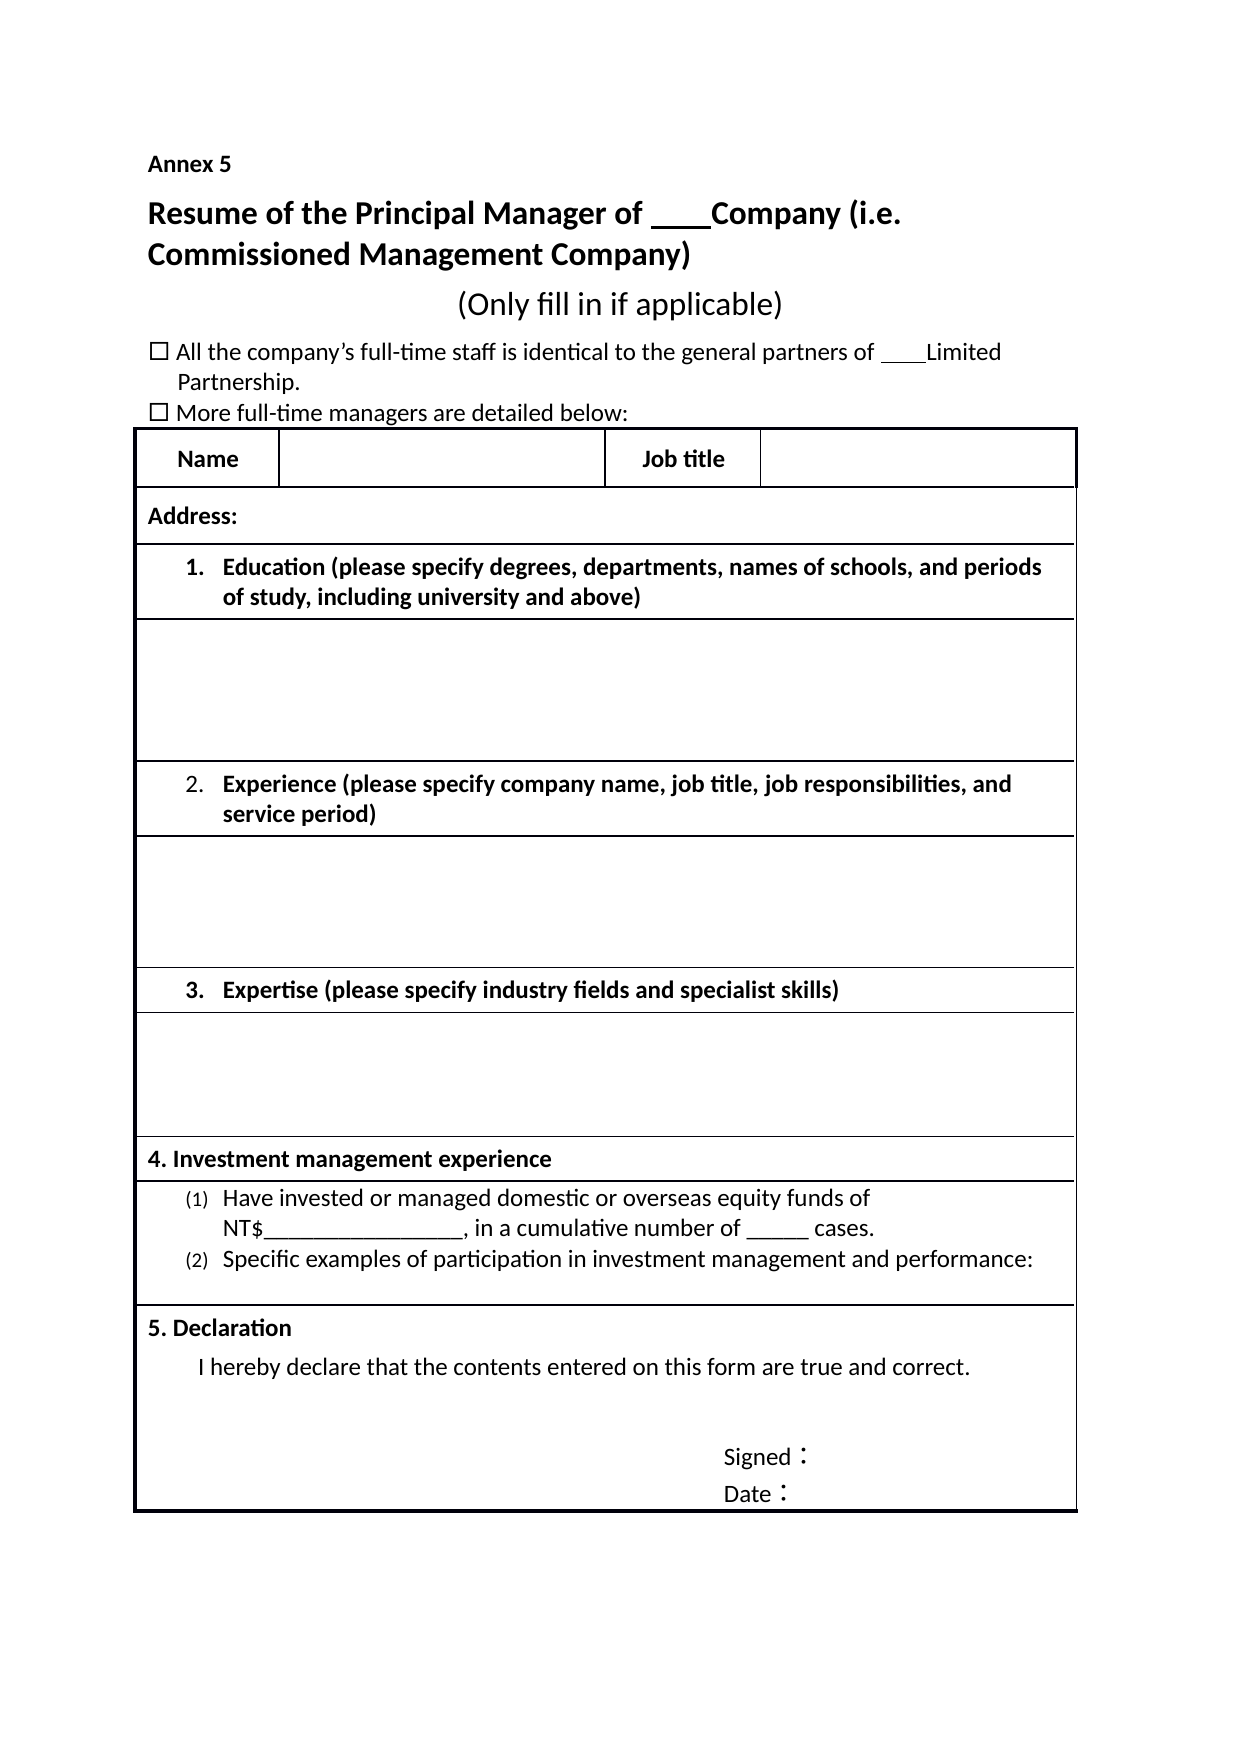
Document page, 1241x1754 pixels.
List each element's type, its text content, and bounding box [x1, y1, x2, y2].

table_cell 5. Declaration I hereby declare that the contents entered on this form are true and correct. [137, 1304, 1076, 1437]
table_cell Have invested or managed domestic or overseas equity funds of NT$________________, in a cumulative number of _____ cases. Specific examples of participation in investment management and performance: [137, 1180, 1076, 1304]
table_cell [137, 835, 1076, 967]
table_header Name [137, 430, 278, 486]
table_header [280, 430, 604, 486]
table_cell Experience (please specify company name, job title, job responsibilities, and service period) [137, 760, 1076, 835]
table_cell Expertise (please specify industry fields and specialist skills) [137, 967, 1076, 1011]
text Annex 5 [148, 148, 1092, 178]
text  More full-time managers are detailed below: [148, 397, 1092, 427]
table_cell Address: [137, 486, 1076, 543]
table_cell Signed： Date： [137, 1437, 1076, 1509]
table_cell [137, 618, 1076, 760]
table_header Job title [606, 430, 760, 486]
table_cell 4. Investment management experience [137, 1136, 1076, 1180]
table_header [761, 430, 1075, 486]
table_cell Education (please specify degrees, departments, names of schools, and periods of study, including university and above) [137, 543, 1076, 618]
text (Only fill in if applicable) [148, 282, 1092, 323]
text  All the company’s full-time staff is identical to the general partners of Limited Partnership. [148, 336, 1092, 397]
text Resume of the Principal Manager of Company (i.e. Commissioned Management Company) [148, 191, 1092, 274]
table_cell [137, 1011, 1076, 1136]
